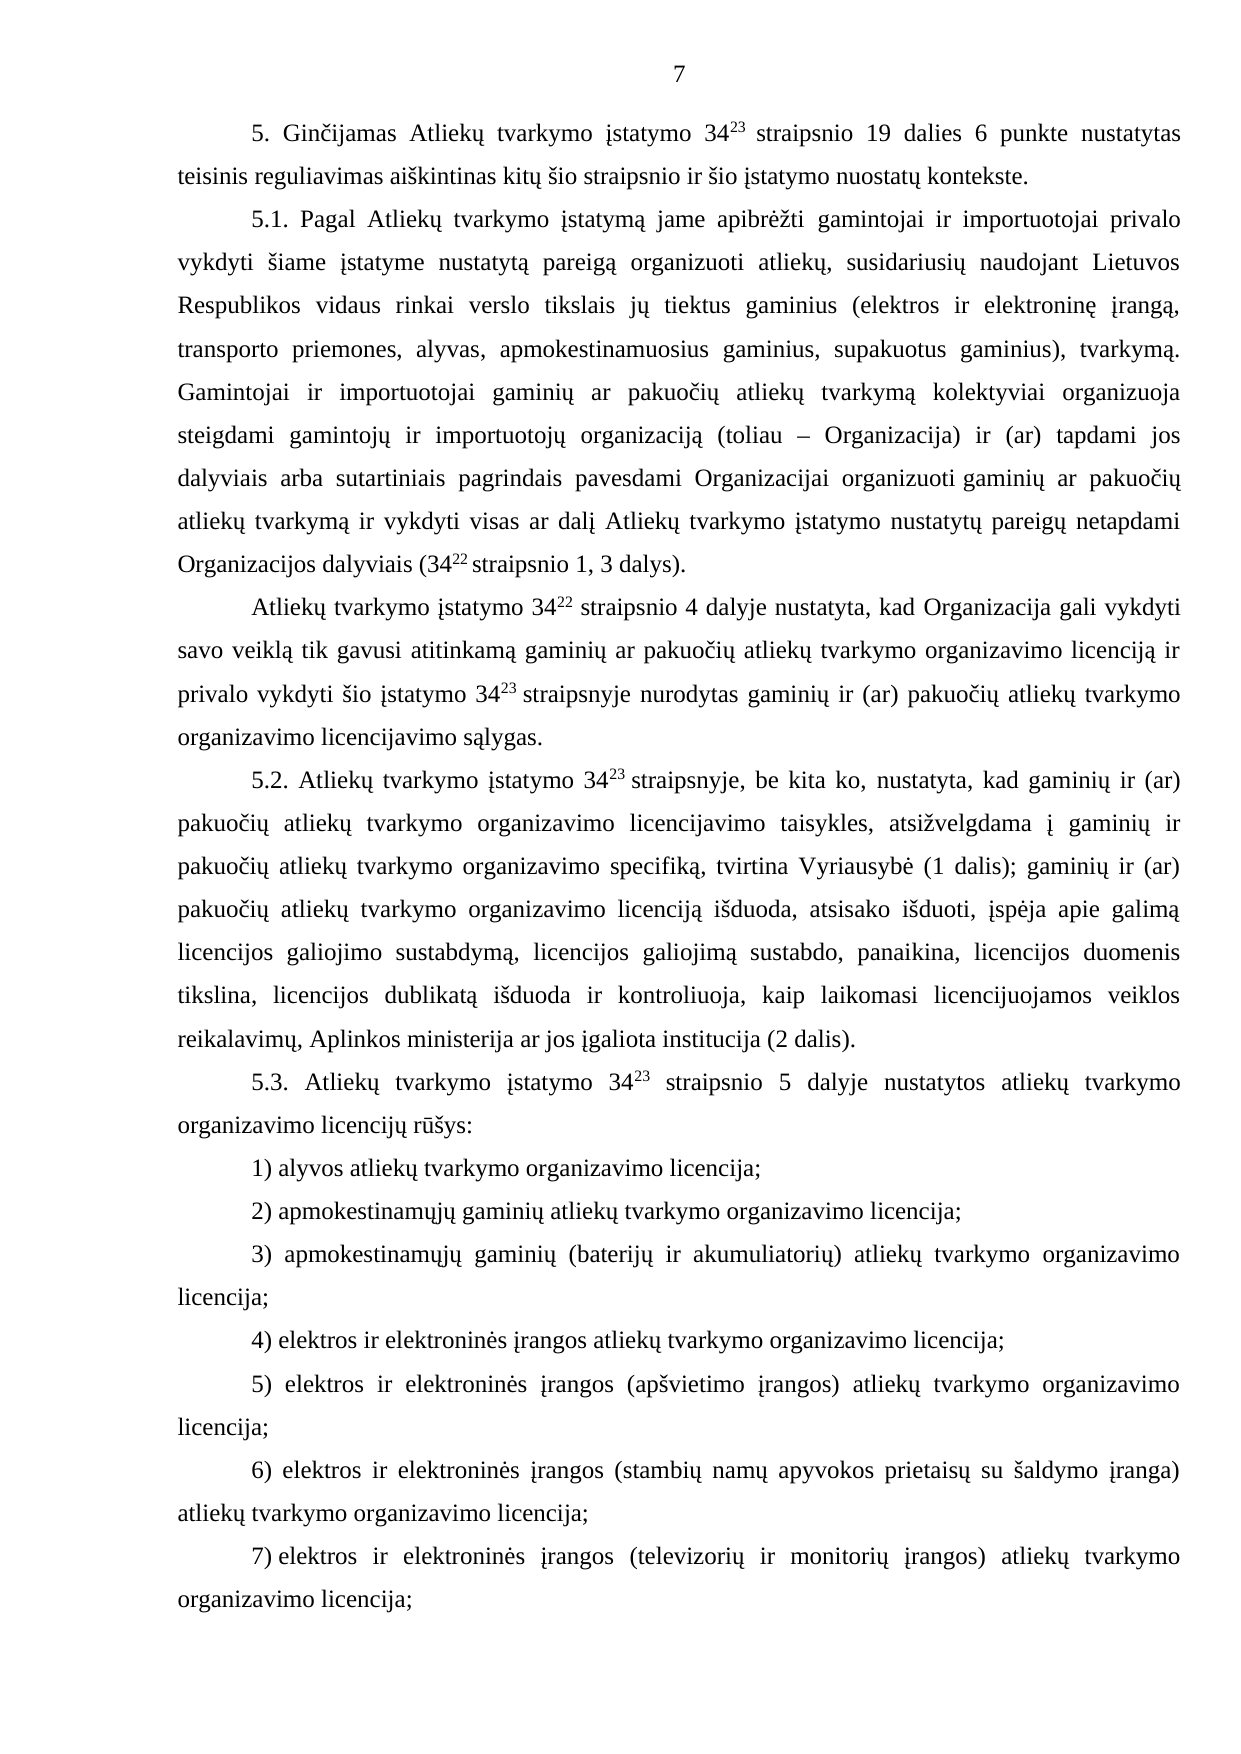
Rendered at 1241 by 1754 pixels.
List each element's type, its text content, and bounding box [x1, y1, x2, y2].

text 5.3. Atliekų tvarkymo įstatymo 3423 straipsnio 5 dalyje nustatytos atliekų tvarkymo organizavimo licencijų rūšys: [177, 1067, 1181, 1139]
text 5.2. Atliekų tvarkymo įstatymo 3423 straipsnyje, be kita ko, nustatyta, kad gaminių ir (ar) pakuočių atliekų tvarkymo organizavimo licencijavimo taisykles, atsižvelgdama į gaminių ir pakuočių atliekų tvarkymo organizavimo specifiką, tvirtina Vyriausybė (1 dalis); gaminių ir (ar) pakuočių atliekų tvarkymo organizavimo licenciją išduoda, atsisako išduoti, įspėja apie galimą licencijos galiojimo sustabdymą, licencijos galiojimą sustabdo, panaikina, licencijos duomenis tikslina, licencijos dublikatą išduoda ir kontroliuoja, kaip laikomasi licencijuojamos veiklos reikalavimų, Aplinkos ministerija ar jos įgaliota institucija (2 dalis). [177, 765, 1181, 1052]
text 5.1. Pagal Atliekų tvarkymo įstatymą jame apibrėžti gamintojai ir importuotojai privalo vykdyti šiame įstatyme nustatytą pareigą organizuoti atliekų, susidariusių naudojant Lietuvos Respublikos vidaus rinkai verslo tikslais jų tiektus gaminius (elektros ir elektroninę įrangą, transporto priemones, alyvas, apmokestinamuosius gaminius, supakuotus gaminius), tvarkymą. Gamintojai ir importuotojai gaminių ar pakuočių atliekų tvarkymą kolektyviai organizuoja steigdami gamintojų ir importuotojų organizaciją (toliau – Organizacija) ir (ar) tapdami jos dalyviais arba sutartiniais pagrindais pavesdami Organizacijai organizuoti gaminių ar pakuočių atliekų tvarkymą ir vykdyti visas ar dalį Atliekų tvarkymo įstatymo nustatytų pareigų netapdami Organizacijos dalyviais (3422 straipsnio 1, 3 dalys). [177, 204, 1181, 578]
text 7) elektros ir elektroninės įrangos (televizorių ir monitorių įrangos) atliekų tvarkymo organizavimo licencija; [177, 1541, 1181, 1613]
text 4) elektros ir elektroninės įrangos atliekų tvarkymo organizavimo licencija; [177, 1326, 1181, 1354]
text 2) apmokestinamųjų gaminių atliekų tvarkymo organizavimo licencija; [177, 1196, 1181, 1225]
text 5) elektros ir elektroninės įrangos (apšvietimo įrangos) atliekų tvarkymo organizavimo licencija; [177, 1369, 1181, 1441]
text 5. Ginčijamas Atliekų tvarkymo įstatymo 3423 straipsnio 19 dalies 6 punkte nustatytas teisinis reguliavimas aiškintinas kitų šio straipsnio ir šio įstatymo nuostatų kontekste. [177, 118, 1181, 190]
text 1) alyvos atliekų tvarkymo organizavimo licencija; [177, 1153, 1181, 1182]
text 6) elektros ir elektroninės įrangos (stambių namų apyvokos prietaisų su šaldymo įranga) atliekų tvarkymo organizavimo licencija; [177, 1455, 1181, 1527]
text Atliekų tvarkymo įstatymo 3422 straipsnio 4 dalyje nustatyta, kad Organizacija gali vykdyti savo veiklą tik gavusi atitinkamą gaminių ar pakuočių atliekų tvarkymo organizavimo licenciją ir privalo vykdyti šio įstatymo 3423 straipsnyje nurodytas gaminių ir (ar) pakuočių atliekų tvarkymo organizavimo licencijavimo sąlygas. [177, 592, 1181, 751]
text 3) apmokestinamųjų gaminių (baterijų ir akumuliatorių) atliekų tvarkymo organizavimo licencija; [177, 1239, 1181, 1311]
